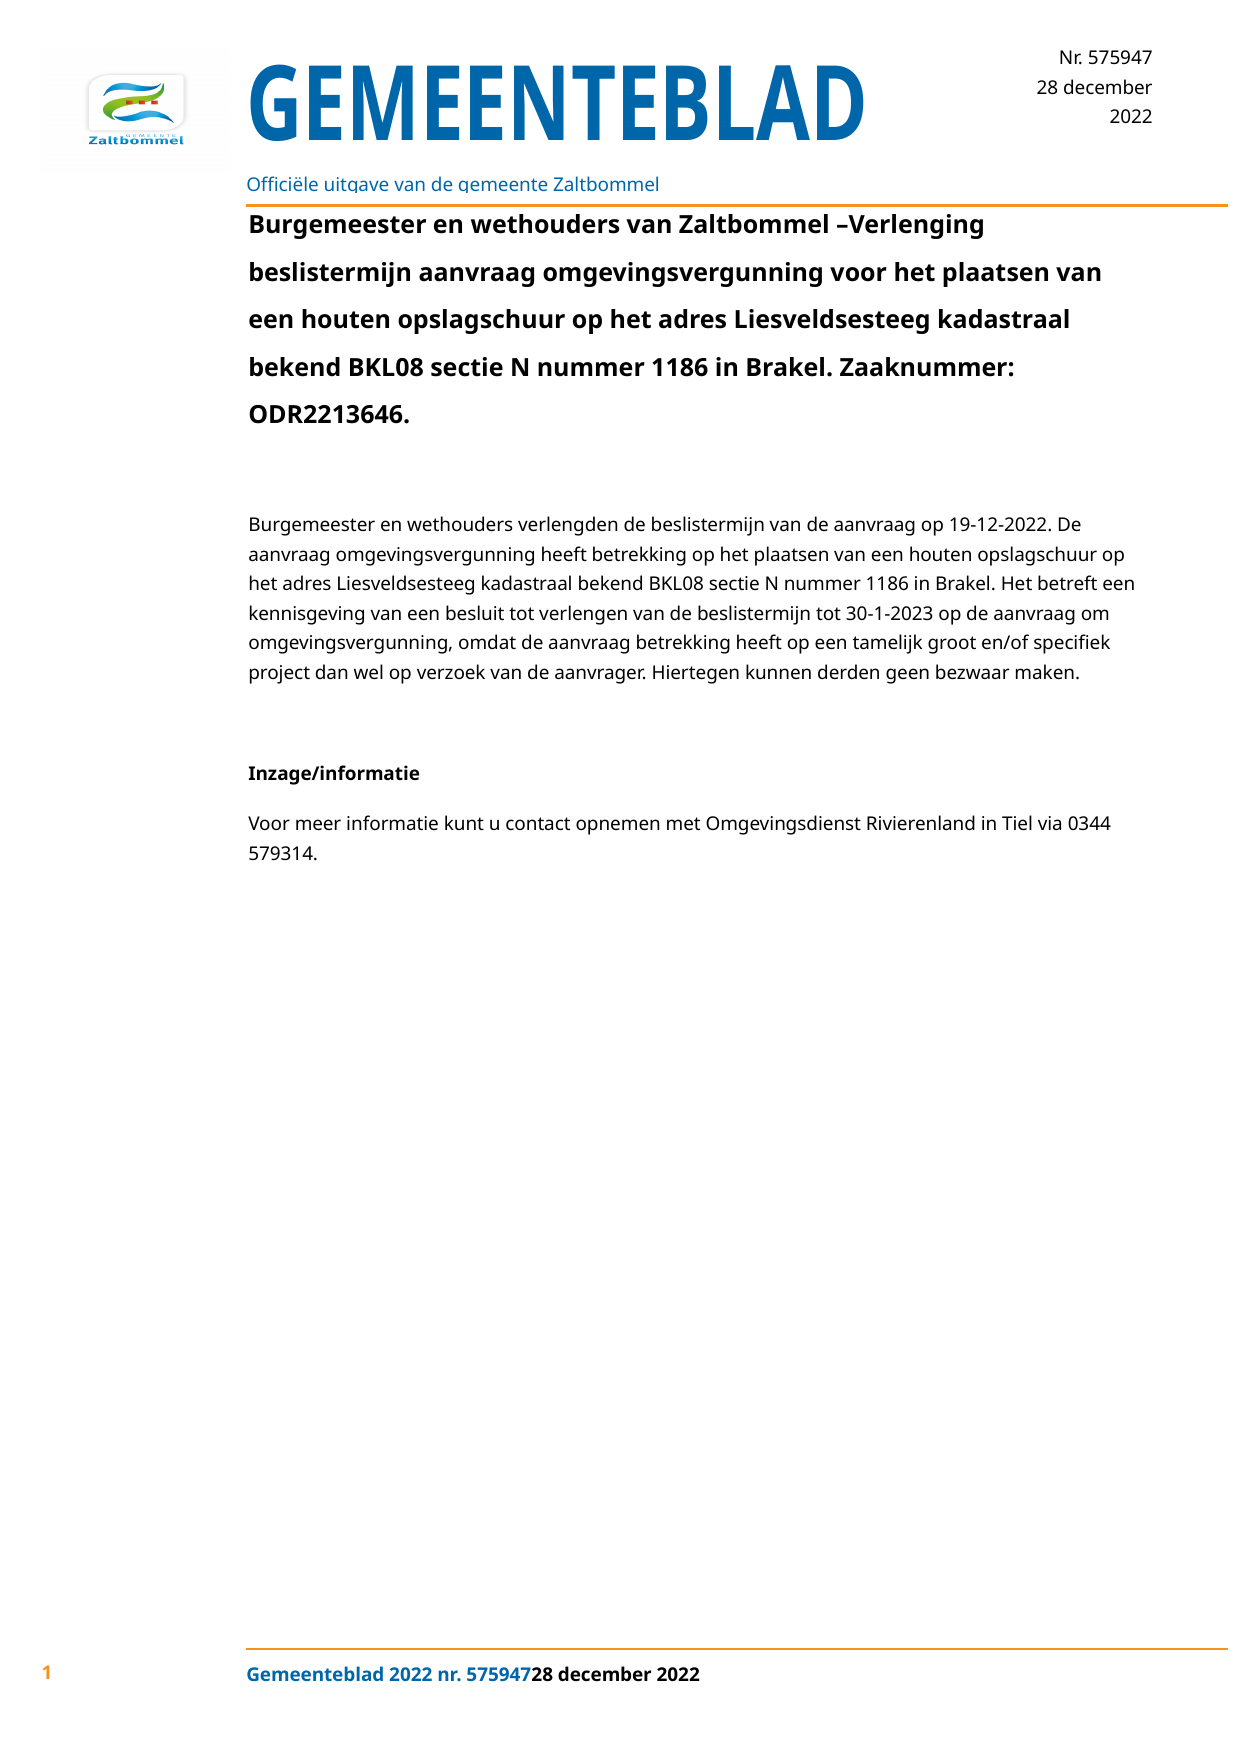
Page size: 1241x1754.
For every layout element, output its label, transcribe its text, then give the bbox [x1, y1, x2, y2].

text Voor meer informatie kunt u contact opnemen met Omgevingsdienst Rivierenland in Tiel via 0344 579314. [248, 810, 1152, 866]
text Burgemeester en wethouders verlengden de beslistermijn van de aanvraag op 19-12-2022. De aanvraag omgevingsvergunning heeft betrekking op het plaatsen van een houten opslagschuur op het adres Liesveldsesteeg kadastraal bekend BKL08 sectie N nummer 1186 in Brakel. Het betreft een kennisgeving van een besluit tot verlengen van de beslistermijn tot 30-1-2023 op de aanvraag om omgevingsvergunning, omdat de aanvraag betrekking heeft op een tamelijk groot en/of specifiek project dan wel op verzoek van de aanvrager. Hiertegen kunnen derden geen bezwaar maken. [248, 511, 1152, 685]
text Burgemeester en wethouders van Zaltbommel –Verlenging beslistermijn aanvraag omgevingsvergunning voor het plaatsen van een houten opslagschuur op het adres Liesveldsesteeg kadastraal bekend BKL08 sectie N nummer 1186 in Brakel. Zaaknummer: ODR2213646. [248, 207, 1152, 431]
text Inzage/informatie [248, 760, 1152, 786]
picture [41, 47, 231, 172]
